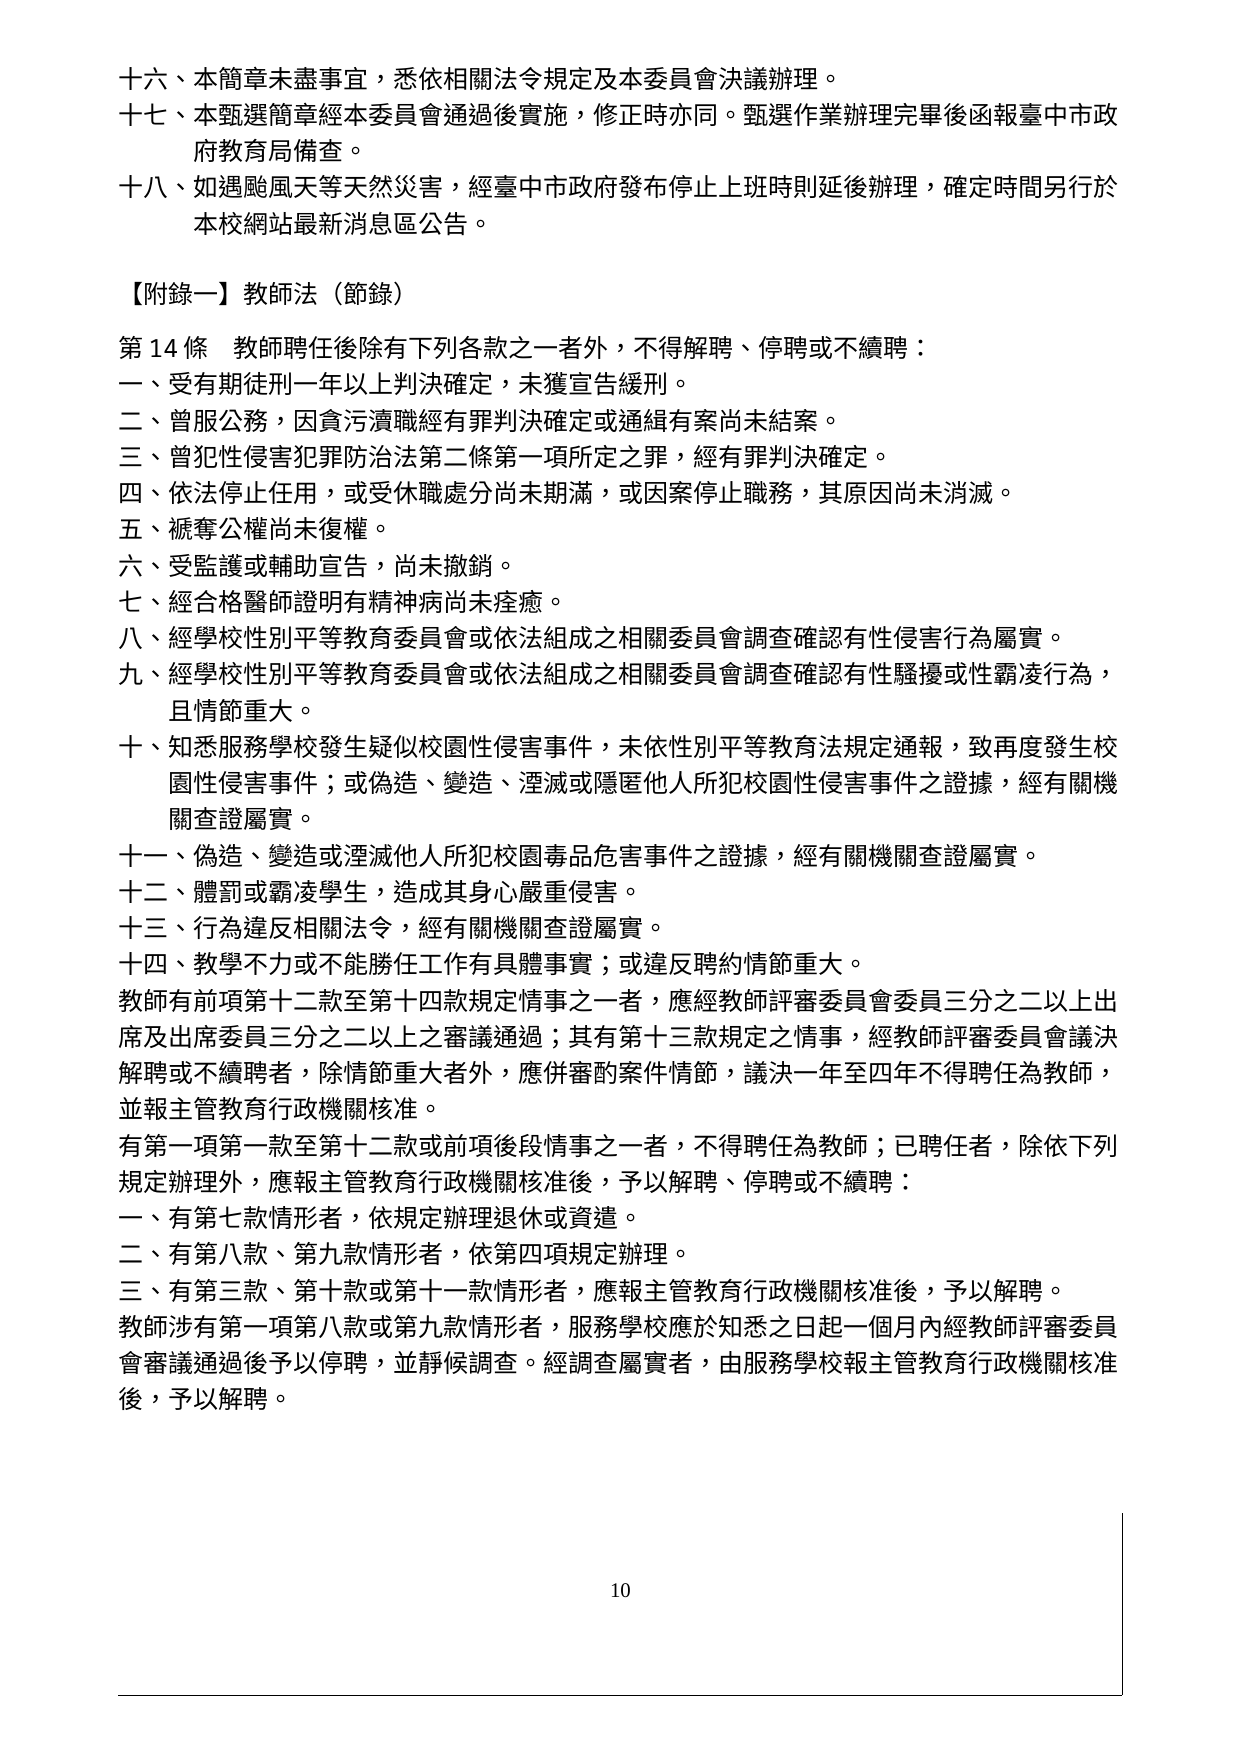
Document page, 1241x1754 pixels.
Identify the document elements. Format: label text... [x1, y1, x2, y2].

text 八、經學校性別平等教育委員會或依法組成之相關委員會調查確認有性侵害行為屬實。 [118, 619, 1122, 655]
text 有第一項第一款至第十二款或前項後段情事之一者，不得聘任為教師；已聘任者，除依下列規定辦理外，應報主管教育行政機關核准後，予以解聘、停聘或不續聘： [118, 1126, 1122, 1199]
text 一、有第七款情形者，依規定辦理退休或資遣。 [118, 1199, 1122, 1235]
text 二、有第八款、第九款情形者，依第四項規定辦理。 [118, 1235, 1122, 1271]
text 教師涉有第一項第八款或第九款情形者，服務學校應於知悉之日起一個月內經教師評審委員會審議通過後予以停聘，並靜候調查。經調查屬實者，由服務學校報主管教育行政機關核准後，予以解聘。 [118, 1307, 1122, 1416]
text 四、依法停止任用，或受休職處分尚未期滿，或因案停止職務，其原因尚未消滅。 [118, 474, 1122, 510]
text 教師有前項第十二款至第十四款規定情事之一者，應經教師評審委員會委員三分之二以上出席及出席委員三分之二以上之審議通過；其有第十三款規定之情事，經教師評審委員會議決解聘或不續聘者，除情節重大者外，應併審酌案件情節，議決一年至四年不得聘任為教師，並報主管教育行政機關核准。 [118, 981, 1122, 1126]
text 九、經學校性別平等教育委員會或依法組成之相關委員會調查確認有性騷擾或性霸凌行為，且情節重大。 [118, 655, 1122, 727]
text 十二、體罰或霸凌學生，造成其身心嚴重侵害。 [118, 872, 1122, 909]
text 十、知悉服務學校發生疑似校園性侵害事件，未依性別平等教育法規定通報，致再度發生校園性侵害事件；或偽造、變造、湮滅或隱匿他人所犯校園性侵害事件之證據，經有關機關查證屬實。 [118, 727, 1122, 836]
text 五、褫奪公權尚未復權。 [118, 510, 1122, 546]
text 十三、行為違反相關法令，經有關機關查證屬實。 [118, 909, 1122, 945]
text 二、曾服公務，因貪污瀆職經有罪判決確定或通緝有案尚未結案。 [118, 401, 1122, 437]
text 第14條 教師聘任後除有下列各款之一者外，不得解聘、停聘或不續聘： [118, 329, 1122, 365]
text 十八、如遇颱風天等天然災害，經臺中市政府發布停止上班時則延後辦理，確定時間另行於本校網站最新消息區公告。 [118, 168, 1122, 240]
text 十七、本甄選簡章經本委員會通過後實施，修正時亦同。甄選作業辦理完畢後函報臺中市政府教育局備查。 [118, 95, 1122, 168]
text 十四、教學不力或不能勝任工作有具體事實；或違反聘約情節重大。 [118, 945, 1122, 981]
text 七、經合格醫師證明有精神病尚未痊癒。 [118, 582, 1122, 619]
text 六、受監護或輔助宣告，尚未撤銷。 [118, 546, 1122, 582]
text 一、受有期徒刑一年以上判決確定，未獲宣告緩刑。 [118, 365, 1122, 401]
text 三、有第三款、第十款或第十一款情形者，應報主管教育行政機關核准後，予以解聘。 [118, 1271, 1122, 1307]
text 十六、本簡章未盡事宜，悉依相關法令規定及本委員會決議辦理。 [118, 59, 1122, 95]
text 十一、偽造、變造或湮滅他人所犯校園毒品危害事件之證據，經有關機關查證屬實。 [118, 836, 1122, 872]
text 三、曾犯性侵害犯罪防治法第二條第一項所定之罪，經有罪判決確定。 [118, 437, 1122, 474]
text 【附錄一】教師法（節錄） [118, 274, 1122, 311]
